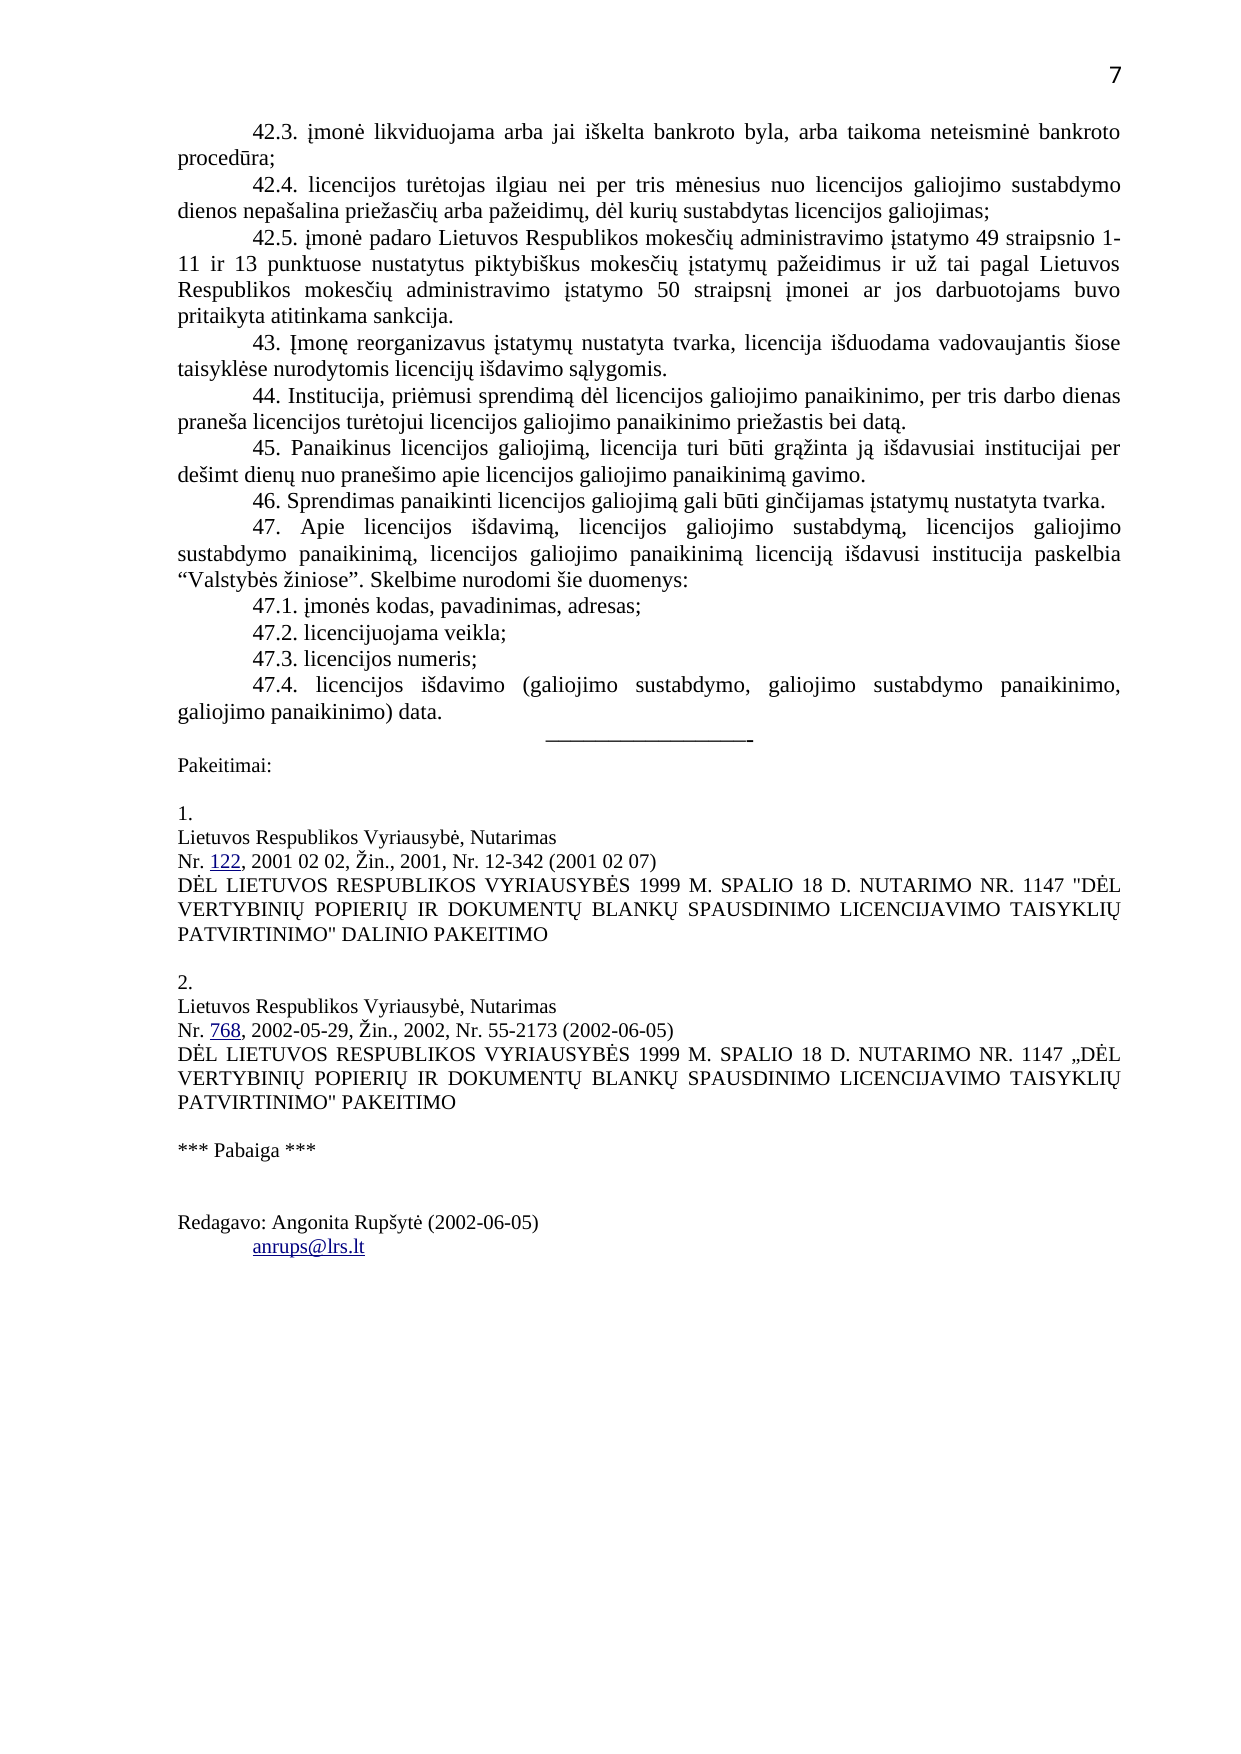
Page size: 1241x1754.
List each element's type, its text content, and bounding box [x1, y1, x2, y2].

text 47.1. įmonės kodas, pavadinimas, adresas; [177, 592, 1122, 619]
text 47. Apie licencijos išdavimą, licencijos galiojimo sustabdymą, licencijos galiojimo sustabdymo panaikinimą, licencijos galiojimo panaikinimą licenciją išdavusi institucija paskelbia “Valstybės žiniose”. Skelbime nurodomi šie duomenys: [177, 513, 1122, 592]
text 47.4. licencijos išdavimo (galiojimo sustabdymo, galiojimo sustabdymo panaikinimo, galiojimo panaikinimo) data. [177, 672, 1122, 724]
text Lietuvos Respublikos Vyriausybė, Nutarimas [177, 994, 1122, 1018]
text 47.2. licencijuojama veikla; [177, 619, 1122, 645]
text *** Pabaiga *** [177, 1138, 1122, 1162]
text Nr. 122, 2001 02 02, Žin., 2001, Nr. 12-342 (2001 02 07) [177, 849, 1122, 873]
text Nr. 768, 2002-05-29, Žin., 2002, Nr. 55-2173 (2002-06-05) [177, 1018, 1122, 1042]
text DĖL LIETUVOS RESPUBLIKOS VYRIAUSYBĖS 1999 M. SPALIO 18 D. NUTARIMO NR. 1147 „DĖL VERTYBINIŲ POPIERIŲ IR DOKUMENTŲ BLANKŲ SPAUSDINIMO LICENCIJAVIMO TAISYKLIŲ PATVIRTINIMO" PAKEITIMO [177, 1042, 1122, 1114]
text 46. Sprendimas panaikinti licencijos galiojimą gali būti ginčijamas įstatymų nustatyta tvarka. [177, 487, 1122, 513]
text 44. Institucija, priėmusi sprendimą dėl licencijos galiojimo panaikinimo, per tris darbo dienas praneša licencijos turėtojui licencijos galiojimo panaikinimo priežastis bei datą. [177, 382, 1122, 434]
text Pakeitimai: [177, 753, 1122, 777]
text 43. Įmonę reorganizavus įstatymų nustatyta tvarka, licencija išduodama vadovaujantis šiose taisyklėse nurodytomis licencijų išdavimo sąlygomis. [177, 329, 1122, 382]
text DĖL LIETUVOS RESPUBLIKOS VYRIAUSYBĖS 1999 M. SPALIO 18 D. NUTARIMO NR. 1147 "DĖL VERTYBINIŲ POPIERIŲ IR DOKUMENTŲ BLANKŲ SPAUSDINIMO LICENCIJAVIMO TAISYKLIŲ PATVIRTINIMO" DALINIO PAKEITIMO [177, 873, 1122, 946]
text 45. Panaikinus licencijos galiojimą, licencija turi būti grąžinta ją išdavusiai institucijai per dešimt dienų nuo pranešimo apie licencijos galiojimo panaikinimą gavimo. [177, 434, 1122, 487]
text 42.5. įmonė padaro Lietuvos Respublikos mokesčių administravimo įstatymo 49 straipsnio 1-11 ir 13 punktuose nustatytus piktybiškus mokesčių įstatymų pažeidimus ir už tai pagal Lietuvos Respublikos mokesčių administravimo įstatymo 50 straipsnį įmonei ar jos darbuotojams buvo pritaikyta atitinkama sankcija. [177, 223, 1122, 329]
text Redagavo: Angonita Rupšytė (2002-06-05) [177, 1210, 1122, 1234]
text 2. [177, 969, 1122, 994]
text Lietuvos Respublikos Vyriausybė, Nutarimas [177, 825, 1122, 849]
text anrups@lrs.lt [177, 1234, 1122, 1258]
text 1. [177, 801, 1122, 825]
text 47.3. licencijos numeris; [177, 645, 1122, 672]
text 42.3. įmonė likviduojama arba jai iškelta bankroto byla, arba taikoma neteisminė bankroto procedūra; [177, 118, 1122, 171]
text ––––––––––––––––- [177, 724, 1122, 753]
text 42.4. licencijos turėtojas ilgiau nei per tris mėnesius nuo licencijos galiojimo sustabdymo dienos nepašalina priežasčių arba pažeidimų, dėl kurių sustabdytas licencijos galiojimas; [177, 171, 1122, 223]
